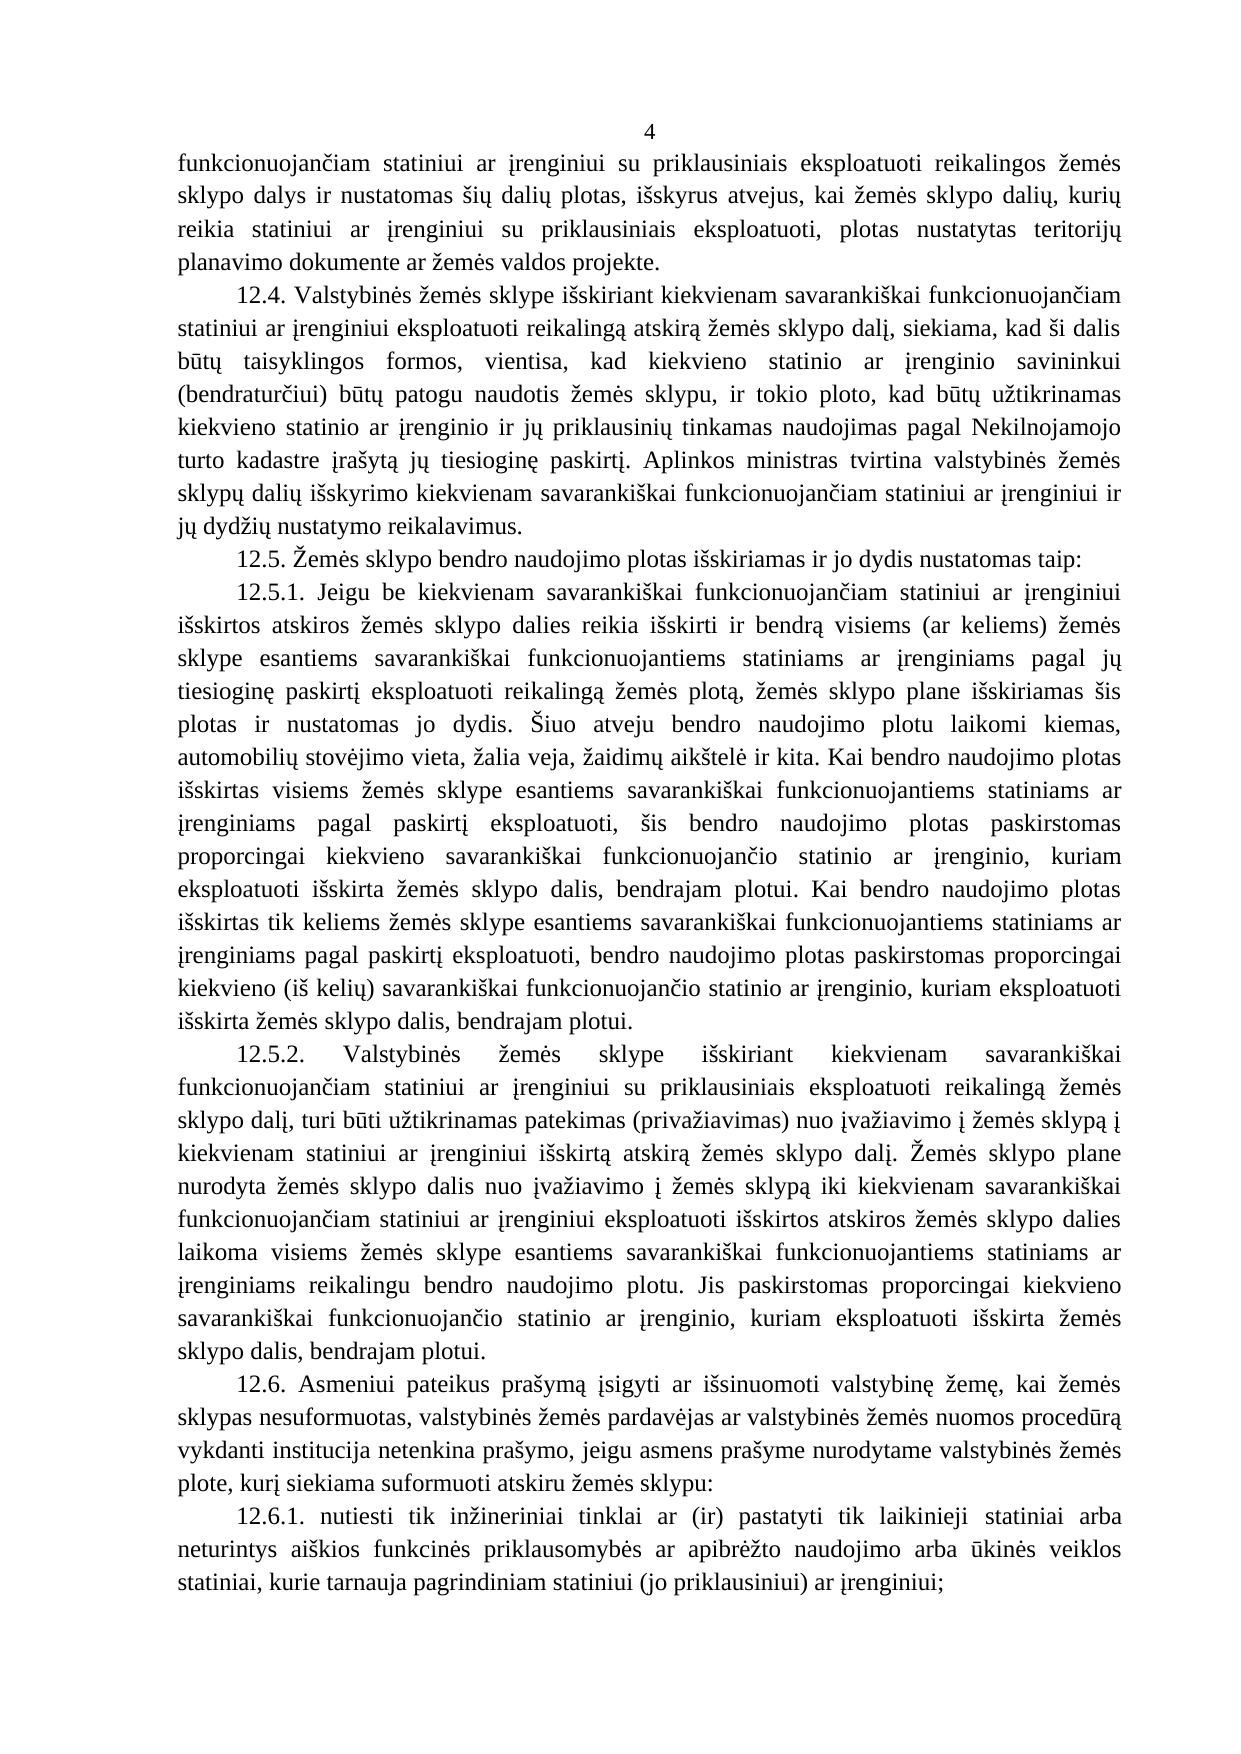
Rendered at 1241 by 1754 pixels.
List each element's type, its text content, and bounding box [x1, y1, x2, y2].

text funkcionuojančiam statiniui ar įrenginiui su priklausiniais eksploatuoti reikalingos žemės sklypo dalys ir nustatomas šių dalių plotas, išskyrus atvejus, kai žemės sklypo dalių, kurių reikia statiniui ar įrenginiui su priklausiniais eksploatuoti, plotas nustatytas teritorijų planavimo dokumente ar žemės valdos projekte. [177, 148, 1122, 275]
text 12.5. Žemės sklypo bendro naudojimo plotas išskiriamas ir jo dydis nustatomas taip: [177, 544, 1122, 573]
text 12.5.1. Jeigu be kiekvienam savarankiškai funkcionuojančiam statiniui ar įrenginiui išskirtos atskiros žemės sklypo dalies reikia išskirti ir bendrą visiems (ar keliems) žemės sklype esantiems savarankiškai funkcionuojantiems statiniams ar įrenginiams pagal jų tiesioginę paskirtį eksploatuoti reikalingą žemės plotą, žemės sklypo plane išskiriamas šis plotas ir nustatomas jo dydis. Šiuo atveju bendro naudojimo plotu laikomi kiemas, automobilių stovėjimo vieta, žalia veja, žaidimų aikštelė ir kita. Kai bendro naudojimo plotas išskirtas visiems žemės sklype esantiems savarankiškai funkcionuojantiems statiniams ar įrenginiams pagal paskirtį eksploatuoti, šis bendro naudojimo plotas paskirstomas proporcingai kiekvieno savarankiškai funkcionuojančio statinio ar įrenginio, kuriam eksploatuoti išskirta žemės sklypo dalis, bendrajam plotui. Kai bendro naudojimo plotas išskirtas tik keliems žemės sklype esantiems savarankiškai funkcionuojantiems statiniams ar įrenginiams pagal paskirtį eksploatuoti, bendro naudojimo plotas paskirstomas proporcingai kiekvieno (iš kelių) savarankiškai funkcionuojančio statinio ar įrenginio, kuriam eksploatuoti išskirta žemės sklypo dalis, bendrajam plotui. [177, 577, 1122, 1035]
text 12.6. Asmeniui pateikus prašymą įsigyti ar išsinuomoti valstybinę žemę, kai žemės sklypas nesuformuotas, valstybinės žemės pardavėjas ar valstybinės žemės nuomos procedūrą vykdanti institucija netenkina prašymo, jeigu asmens prašyme nurodytame valstybinės žemės plote, kurį siekiama suformuoti atskiru žemės sklypu: [177, 1369, 1122, 1497]
text 12.6.1. nutiesti tik inžineriniai tinklai ar (ir) pastatyti tik laikinieji statiniai arba neturintys aiškios funkcinės priklausomybės ar apibrėžto naudojimo arba ūkinės veiklos statiniai, kurie tarnauja pagrindiniam statiniui (jo priklausiniui) ar įrenginiui; [177, 1501, 1122, 1596]
text 12.4. Valstybinės žemės sklype išskiriant kiekvienam savarankiškai funkcionuojančiam statiniui ar įrenginiui eksploatuoti reikalingą atskirą žemės sklypo dalį, siekiama, kad ši dalis būtų taisyklingos formos, vientisa, kad kiekvieno statinio ar įrenginio savininkui (bendraturčiui) būtų patogu naudotis žemės sklypu, ir tokio ploto, kad būtų užtikrinamas kiekvieno statinio ar įrenginio ir jų priklausinių tinkamas naudojimas pagal Nekilnojamojo turto kadastre įrašytą jų tiesioginę paskirtį. Aplinkos ministras tvirtina valstybinės žemės sklypų dalių išskyrimo kiekvienam savarankiškai funkcionuojančiam statiniui ar įrenginiui ir jų dydžių nustatymo reikalavimus. [177, 280, 1122, 539]
text 12.5.2. Valstybinės žemės sklype išskiriant kiekvienam savarankiškai funkcionuojančiam statiniui ar įrenginiui su priklausiniais eksploatuoti reikalingą žemės sklypo dalį, turi būti užtikrinamas patekimas (privažiavimas) nuo įvažiavimo į žemės sklypą į kiekvienam statiniui ar įrenginiui išskirtą atskirą žemės sklypo dalį. Žemės sklypo plane nurodyta žemės sklypo dalis nuo įvažiavimo į žemės sklypą iki kiekvienam savarankiškai funkcionuojančiam statiniui ar įrenginiui eksploatuoti išskirtos atskiros žemės sklypo dalies laikoma visiems žemės sklype esantiems savarankiškai funkcionuojantiems statiniams ar įrenginiams reikalingu bendro naudojimo plotu. Jis paskirstomas proporcingai kiekvieno savarankiškai funkcionuojančio statinio ar įrenginio, kuriam eksploatuoti išskirta žemės sklypo dalis, bendrajam plotui. [177, 1039, 1122, 1365]
